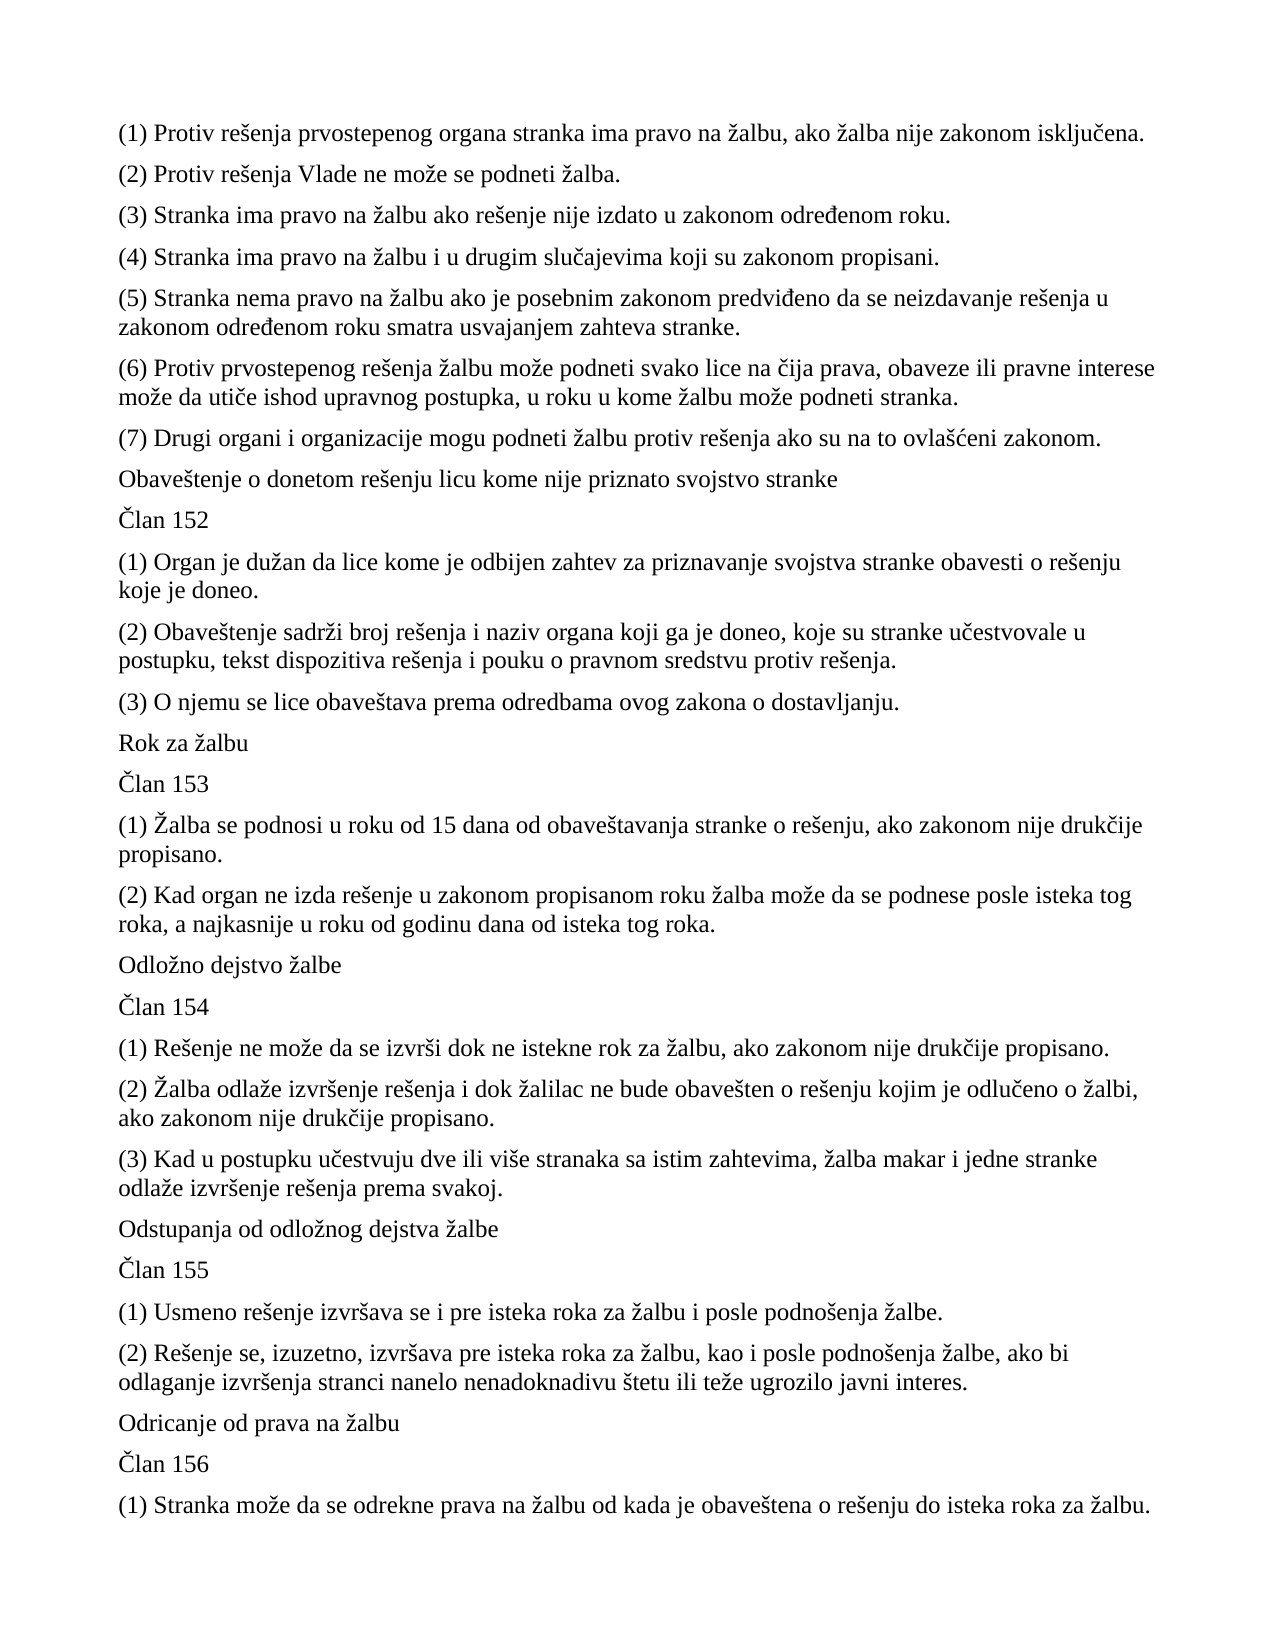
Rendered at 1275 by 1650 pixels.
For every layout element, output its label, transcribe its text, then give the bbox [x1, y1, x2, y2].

text Član 152 [118, 506, 1157, 534]
text (2) Rešenje se, izuzetno, izvršava pre isteka roka za žalbu, kao i posle podnošenja žalbe, ako bi odlaganje izvršenja stranci nanelo nenadoknadivu štetu ili teže ugrozilo javni interes. [118, 1338, 1157, 1396]
text (1) Organ je dužan da lice kome je odbijen zahtev za priznavanje svojstva stranke obavesti o rešenju koje je doneo. [118, 547, 1157, 604]
text Odložno dejstvo žalbe [118, 951, 1157, 979]
text (6) Protiv prvostepenog rešenja žalbu može podneti svako lice na čija prava, obaveze ili pravne interese može da utiče ishod upravnog postupka, u roku u kome žalbu može podneti stranka. [118, 353, 1157, 411]
text (2) Žalba odlaže izvršenje rešenja i dok žalilac ne bude obavešten o rešenju kojim je odlučeno o žalbi, ako zakonom nije drukčije propisano. [118, 1074, 1157, 1132]
text Član 153 [118, 769, 1157, 798]
text (3) Kad u postupku učestvuju dve ili više stranaka sa istim zahtevima, žalba makar i jedne stranke odlaže izvršenje rešenja prema svakoj. [118, 1144, 1157, 1202]
text (7) Drugi organi i organizacije mogu podneti žalbu protiv rešenja ako su na to ovlašćeni zakonom. [118, 423, 1157, 452]
text (1) Žalba se podnosi u roku od 15 dana od obaveštavanja stranke o rešenju, ako zakonom nije drukčije propisano. [118, 811, 1157, 868]
text Odstupanja od odložnog dejstva žalbe [118, 1214, 1157, 1243]
text (3) Stranka ima pravo na žalbu ako rešenje nije izdato u zakonom određenom roku. [118, 201, 1157, 229]
text Član 155 [118, 1256, 1157, 1284]
text Član 154 [118, 992, 1157, 1021]
text (1) Usmeno rešenje izvršava se i pre isteka roka za žalbu i posle podnošenja žalbe. [118, 1297, 1157, 1326]
text (1) Stranka može da se odrekne prava na žalbu od kada je obaveštena o rešenju do isteka roka za žalbu. [118, 1491, 1157, 1519]
text (5) Stranka nema pravo na žalbu ako je posebnim zakonom predviđeno da se neizdavanje rešenja u zakonom određenom roku smatra usvajanjem zahteva stranke. [118, 283, 1157, 341]
text (2) Obaveštenje sadrži broj rešenja i naziv organa koji ga je doneo, koje su stranke učestvovale u postupku, tekst dispozitiva rešenja i pouku o pravnom sredstvu protiv rešenja. [118, 617, 1157, 674]
text (1) Protiv rešenja prvostepenog organa stranka ima pravo na žalbu, ako žalba nije zakonom isključena. [118, 118, 1157, 147]
text Odricanje od prava na žalbu [118, 1408, 1157, 1437]
text Obaveštenje o donetom rešenju licu kome nije priznato svojstvo stranke [118, 464, 1157, 493]
text (4) Stranka ima pravo na žalbu i u drugim slučajevima koji su zakonom propisani. [118, 242, 1157, 271]
text Rok za žalbu [118, 728, 1157, 757]
text (2) Kad organ ne izda rešenje u zakonom propisanom roku žalba može da se podnese posle isteka tog roka, a najkasnije u roku od godinu dana od isteka tog roka. [118, 881, 1157, 938]
text (1) Rešenje ne može da se izvrši dok ne istekne rok za žalbu, ako zakonom nije drukčije propisano. [118, 1033, 1157, 1062]
text (2) Protiv rešenja Vlade ne može se podneti žalba. [118, 159, 1157, 188]
text Član 156 [118, 1449, 1157, 1478]
text (3) O njemu se lice obaveštava prema odredbama ovog zakona o dostavljanju. [118, 687, 1157, 716]
